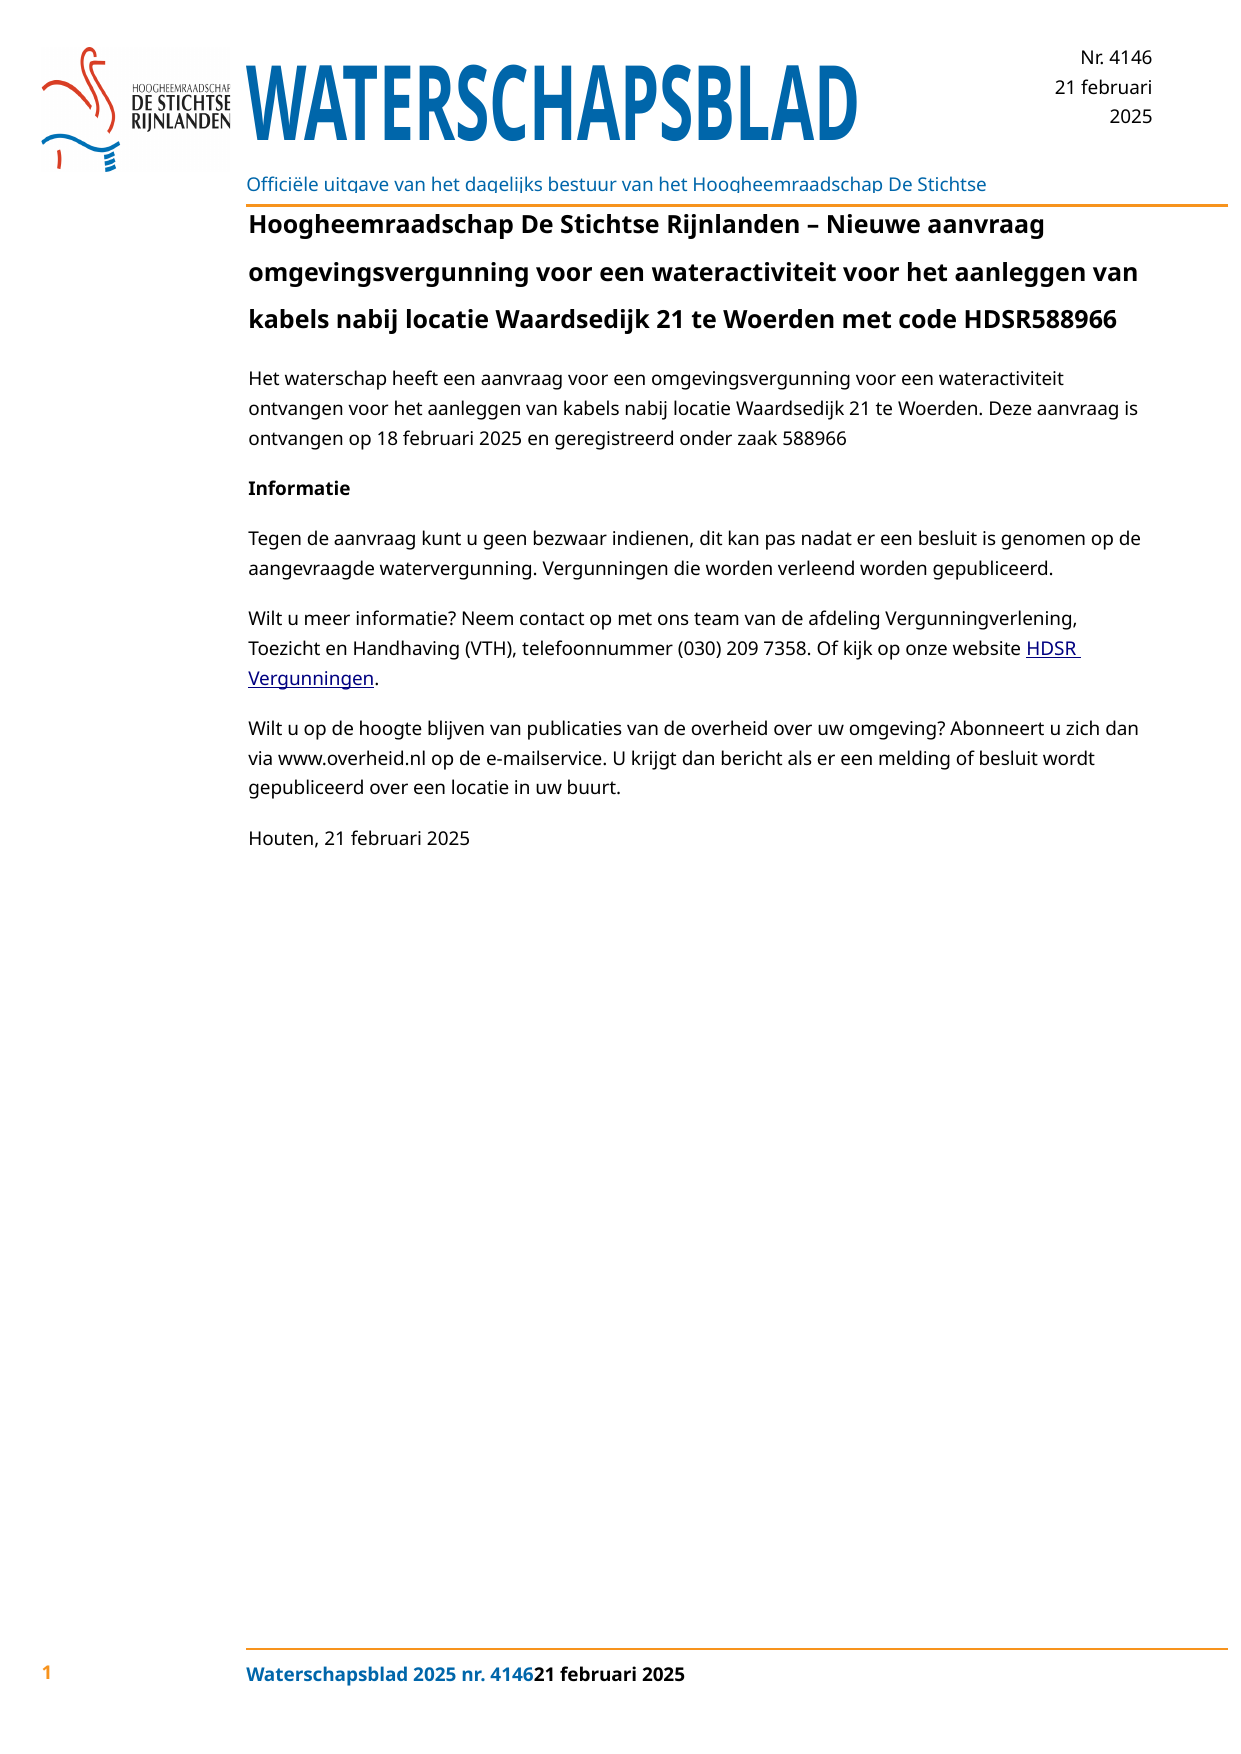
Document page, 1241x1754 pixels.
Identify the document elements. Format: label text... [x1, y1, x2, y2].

text Wilt u op de hoogte blijven van publicaties van de overheid over uw omgeving? Abonneert u zich dan via www.overheid.nl op de e-mailservice. U krijgt dan bericht als er een melding of besluit wordt gepubliceerd over een locatie in uw buurt. [248, 715, 1152, 800]
text Wilt u meer informatie? Neem contact op met ons team van de afdeling Vergunningverlening, Toezicht en Handhaving (VTH), telefoonnummer (030) 209 7358. Of kijk op onze website HDSR Vergunningen. [248, 606, 1152, 690]
text Tegen de aanvraag kunt u geen bezwaar indienen, dit kan pas nadat er een besluit is genomen op de aangevraagde watervergunning. Vergunningen die worden verleend worden gepubliceerd. [248, 526, 1152, 581]
text Informatie [248, 475, 1152, 501]
text Het waterschap heeft een aanvraag voor een omgevingsvergunning voor een wateractiviteit ontvangen voor het aanleggen van kabels nabij locatie Waardsedijk 21 te Woerden. Deze aanvraag is ontvangen op 18 februari 2025 en geregistreerd onder zaak 588966 [248, 366, 1152, 450]
text Houten, 21 februari 2025 [248, 825, 1152, 850]
picture [41, 47, 231, 172]
text Hoogheemraadschap De Stichtse Rijnlanden – Nieuwe aanvraag omgevingsvergunning voor een wateractiviteit voor het aanleggen van kabels nabij locatie Waardsedijk 21 te Woerden met code HDSR588966 [248, 207, 1152, 336]
